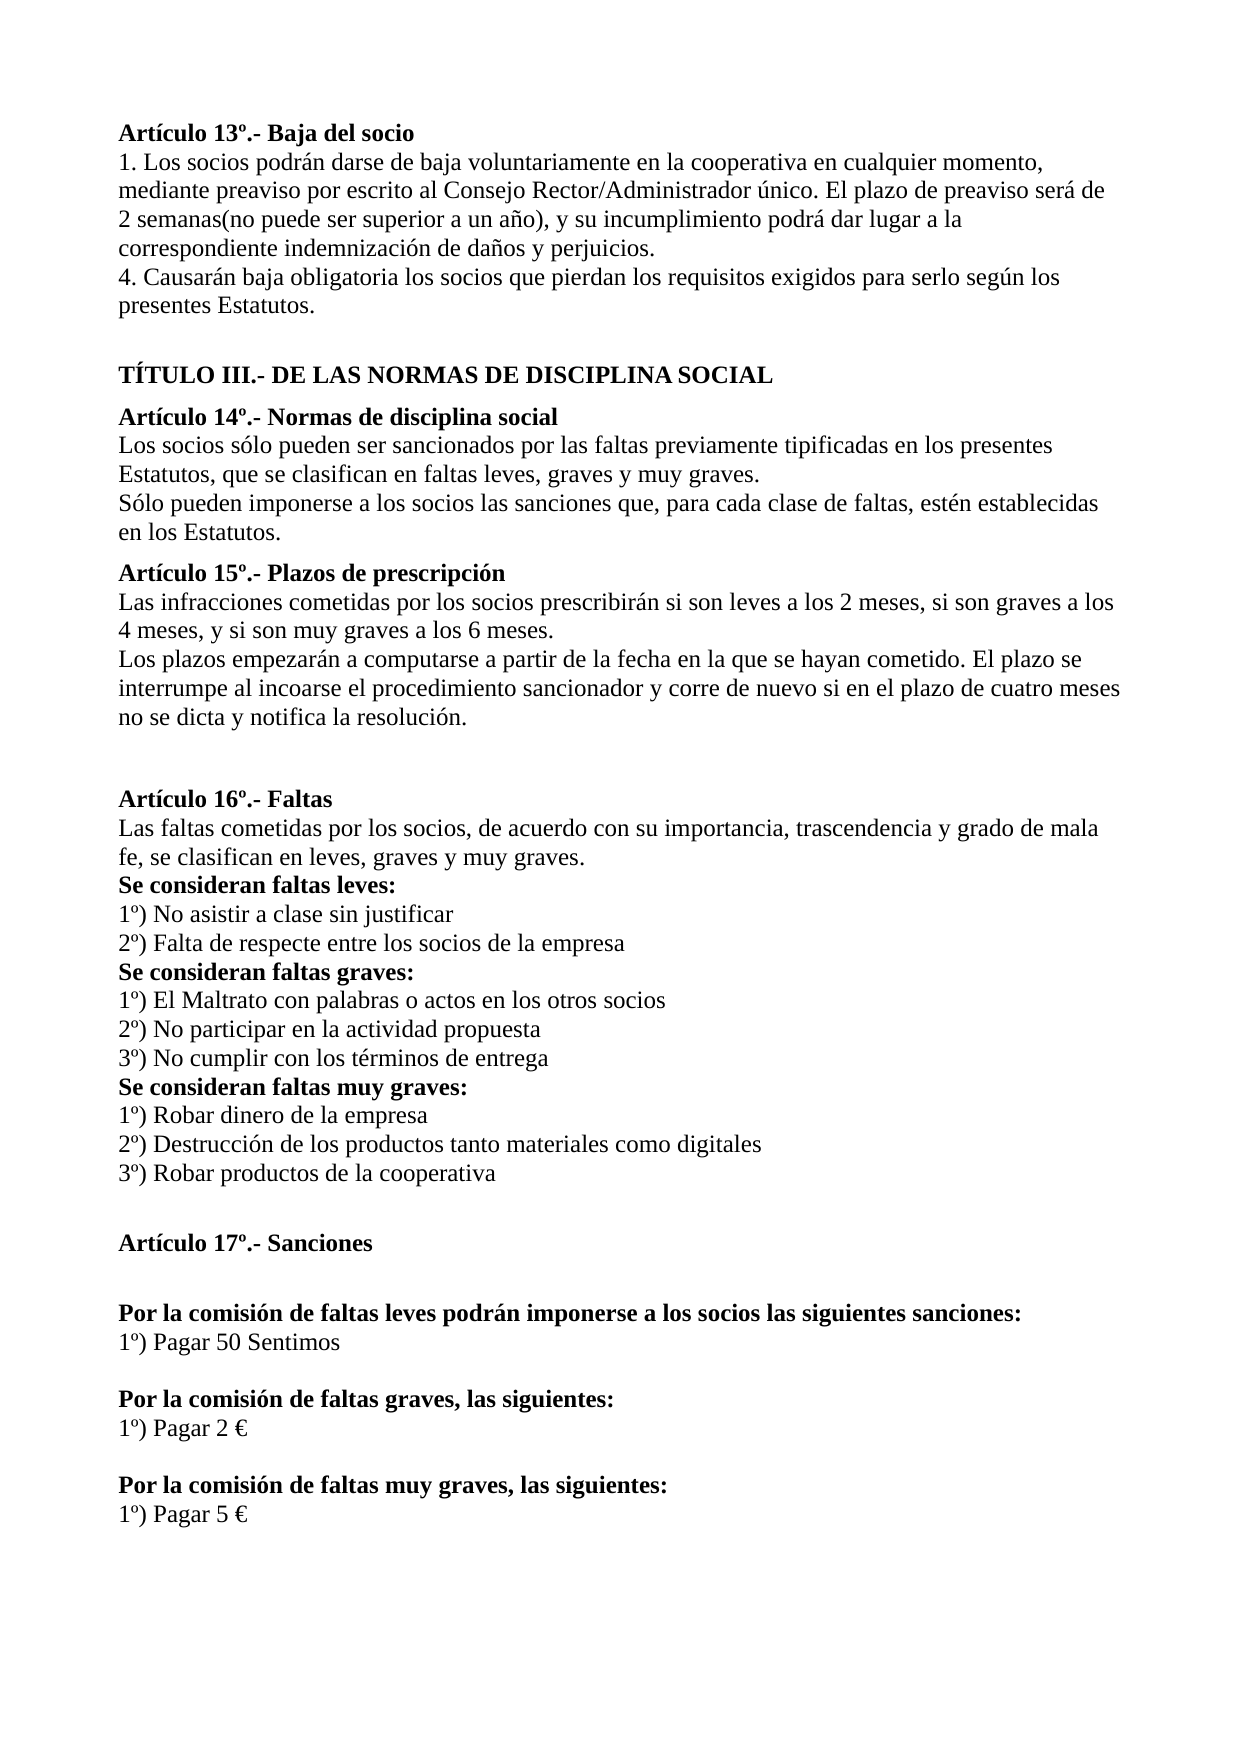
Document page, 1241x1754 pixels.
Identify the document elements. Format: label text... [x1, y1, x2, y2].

text TÍTULO III.- DE LAS NORMAS DE DISCIPLINA SOCIAL [118, 361, 1122, 389]
text Artículo 14º.- Normas de disciplina social Los socios sólo pueden ser sancionados por las faltas previamente tipificadas en los presentes Estatutos, que se clasifican en faltas leves, graves y muy graves. Sólo pueden imponerse a los socios las sanciones que, para cada clase de faltas, estén establecidas en los Estatutos. [118, 402, 1122, 546]
text Artículo 15º.- Plazos de prescripción Las infracciones cometidas por los socios prescribirán si son leves a los 2 meses, si son graves a los 4 meses, y si son muy graves a los 6 meses. Los plazos empezarán a computarse a partir de la fecha en la que se hayan cometido. El plazo se interrumpe al incoarse el procedimiento sancionador y corre de nuevo si en el plazo de cuatro meses no se dicta y notifica la resolución. [118, 558, 1122, 731]
text Artículo 13º.- Baja del socio 1. Los socios podrán darse de baja voluntariamente en la cooperativa en cualquier momento, mediante preaviso por escrito al Consejo Rector/Administrador único. El plazo de preaviso será de 2 semanas(no puede ser superior a un año), y su incumplimiento podrá dar lugar a la correspondiente indemnización de daños y perjuicios. 4. Causarán baja obligatoria los socios que pierdan los requisitos exigidos para serlo según los presentes Estatutos. [118, 118, 1122, 348]
text Por la comisión de faltas leves podrán imponerse a los socios las siguientes sanciones: 1º) Pagar 50 Sentimos Por la comisión de faltas graves, las siguientes: 1º) Pagar 2 € Por la comisión de faltas muy graves, las siguientes: 1º) Pagar 5 € [118, 1269, 1122, 1557]
text Artículo 17º.- Sanciones [118, 1228, 1122, 1257]
text Artículo 16º.- Faltas Las faltas cometidas por los socios, de acuerdo con su importancia, trascendencia y grado de mala fe, se clasifican en leves, graves y muy graves. Se consideran faltas leves: 1º) No asistir a clase sin justificar 2º) Falta de respecte entre los socios de la empresa Se consideran faltas graves: 1º) El Maltrato con palabras o actos en los otros socios 2º) No participar en la actividad propuesta 3º) No cumplir con los términos de entrega Se consideran faltas muy graves: 1º) Robar dinero de la empresa 2º) Destrucción de los productos tanto materiales como digitales 3º) Robar productos de la cooperativa [118, 784, 1122, 1216]
